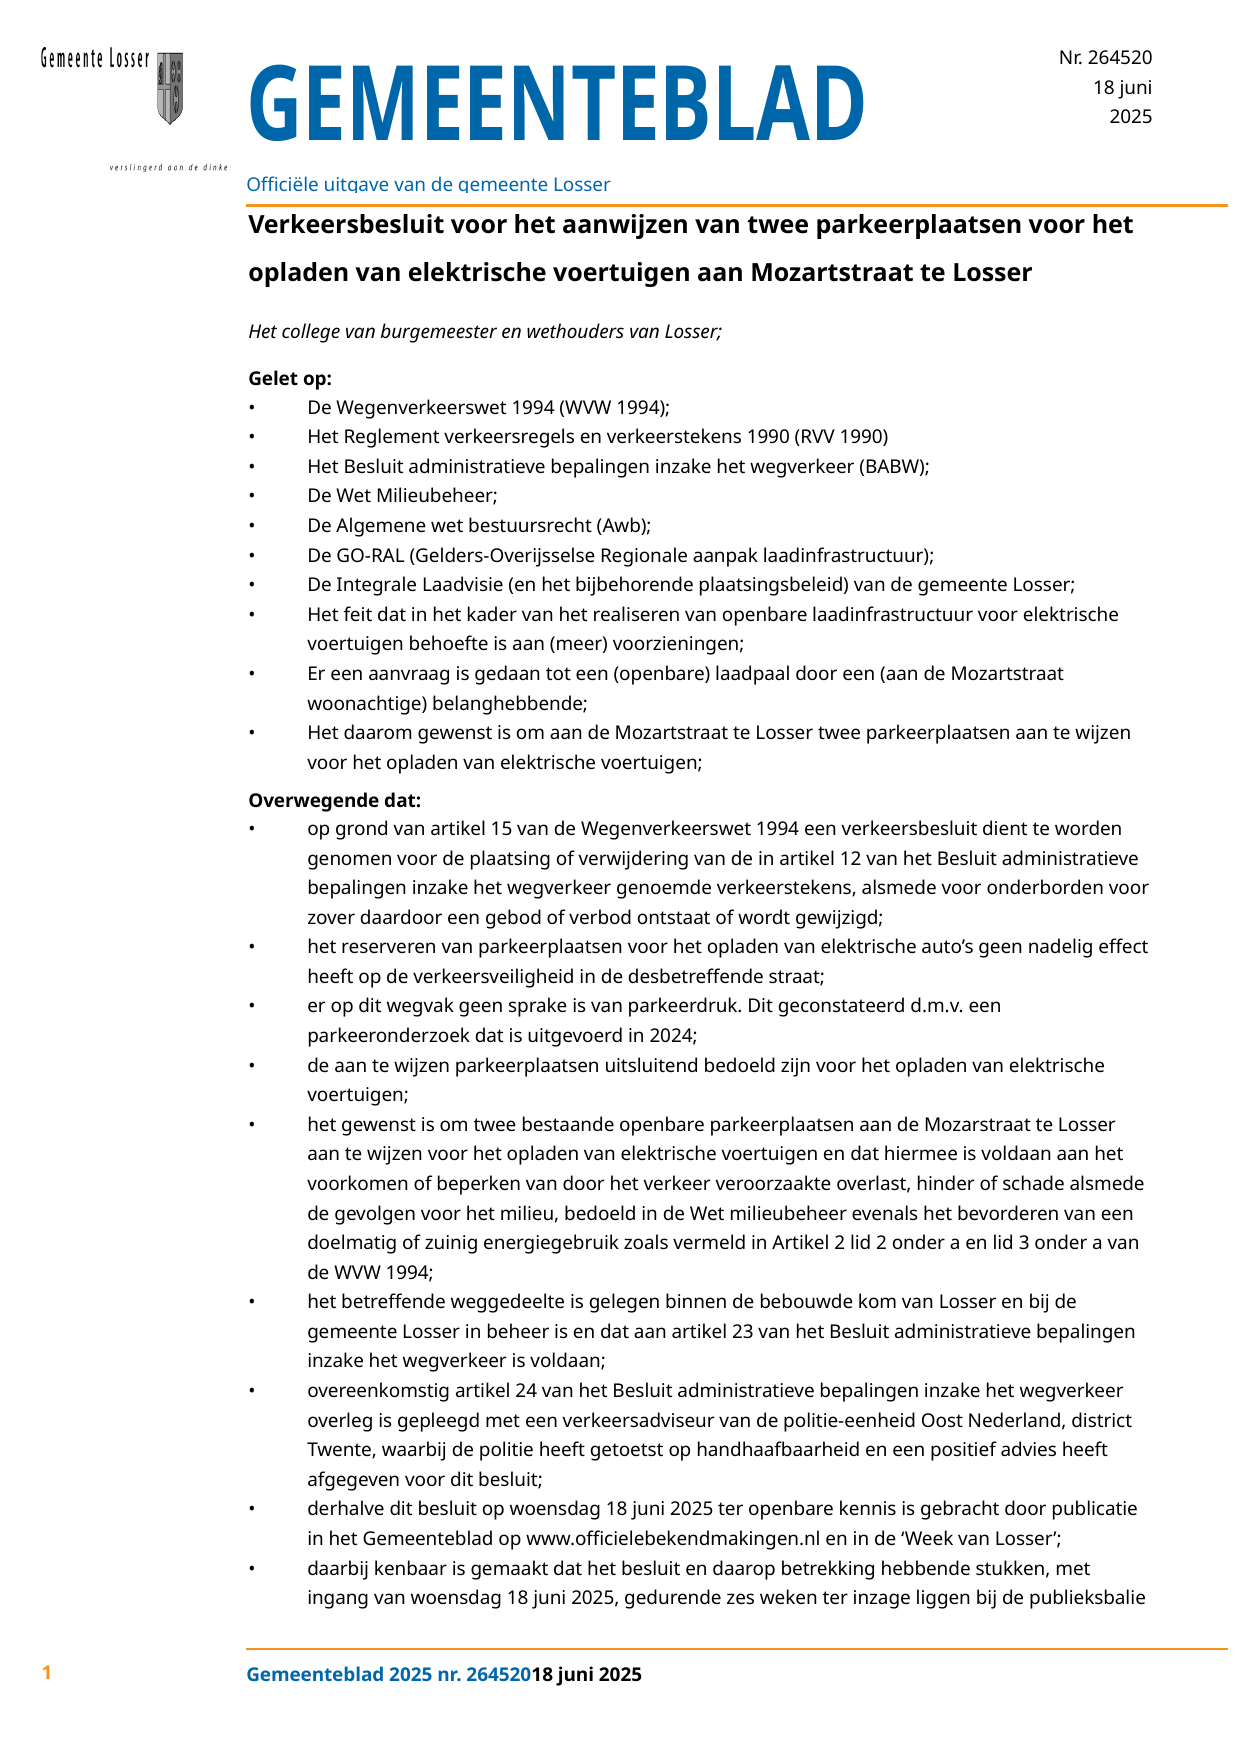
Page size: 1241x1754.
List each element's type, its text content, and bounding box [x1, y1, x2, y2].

text Het college van burgemeester en wethouders van Losser; [248, 318, 1152, 344]
list De Wegenverkeerswet 1994 (WVW 1994); [248, 394, 1152, 419]
list overeenkomstig artikel 24 van het Besluit administratieve bepalingen inzake het wegverkeer overleg is gepleegd met een verkeersadviseur van de politie-eenheid Oost Nederland, district Twente, waarbij de politie heeft getoetst op handhaafbaarheid en een positief advies heeft afgegeven voor dit besluit; [248, 1377, 1152, 1492]
list Het Reglement verkeersregels en verkeerstekens 1990 (RVV 1990) [248, 423, 1152, 449]
list Het Besluit administratieve bepalingen inzake het wegverkeer (BABW); [248, 453, 1152, 479]
picture [41, 47, 231, 172]
list Het daarom gewenst is om aan de Mozartstraat te Losser twee parkeerplaatsen aan te wijzen voor het opladen van elektrische voertuigen; [248, 719, 1152, 774]
list De Integrale Laadvisie (en het bijbehorende plaatsingsbeleid) van de gemeente Losser; [248, 571, 1152, 597]
text Overwegende dat: [248, 787, 1152, 812]
text Verkeersbesluit voor het aanwijzen van twee parkeerplaatsen voor het opladen van elektrische voertuigen aan Mozartstraat te Losser [248, 207, 1152, 288]
list De Wet Milieubeheer; [248, 483, 1152, 508]
list het gewenst is om twee bestaande openbare parkeerplaatsen aan de Mozarstraat te Losser aan te wijzen voor het opladen van elektrische voertuigen en dat hiermee is voldaan aan het voorkomen of beperken van door het verkeer veroorzaakte overlast, hinder of schade alsmede de gevolgen voor het milieu, bedoeld in de Wet milieubeheer evenals het bevorderen van een doelmatig of zuinig energiegebruik zoals vermeld in Artikel 2 lid 2 onder a en lid 3 onder a van de WVW 1994; [248, 1111, 1152, 1284]
list derhalve dit besluit op woensdag 18 juni 2025 ter openbare kennis is gebracht door publicatie in het Gemeenteblad op www.officielebekendmakingen.nl en in de ‘Week van Losser’; [248, 1496, 1152, 1551]
list de aan te wijzen parkeerplaatsen uitsluitend bedoeld zijn voor het opladen van elektrische voertuigen; [248, 1052, 1152, 1107]
list Het feit dat in het kader van het realiseren van openbare laadinfrastructuur voor elektrische voertuigen behoefte is aan (meer) voorzieningen; [248, 601, 1152, 656]
list De Algemene wet bestuursrecht (Awb); [248, 512, 1152, 538]
list De GO-RAL (Gelders-Overijsselse Regionale aanpak laadinfrastructuur); [248, 542, 1152, 567]
text Gelet op: [248, 366, 1152, 391]
list op grond van artikel 15 van de Wegenverkeerswet 1994 een verkeersbesluit dient te worden genomen voor de plaatsing of verwijdering van de in artikel 12 van het Besluit administratieve bepalingen inzake het wegverkeer genoemde verkeerstekens, alsmede voor onderborden voor zover daardoor een gebod of verbod ontstaat of wordt gewijzigd; [248, 815, 1152, 929]
list er op dit wegvak geen sprake is van parkeerdruk. Dit geconstateerd d.m.v. een parkeeronderzoek dat is uitgevoerd in 2024; [248, 993, 1152, 1048]
list het betreffende weggedeelte is gelegen binnen de bebouwde kom van Losser en bij de gemeente Losser in beheer is en dat aan artikel 23 van het Besluit administratieve bepalingen inzake het wegverkeer is voldaan; [248, 1288, 1152, 1373]
list het reserveren van parkeerplaatsen voor het opladen van elektrische auto’s geen nadelig effect heeft op de verkeersveiligheid in de desbetreffende straat; [248, 933, 1152, 989]
list daarbij kenbaar is gemaakt dat het besluit en daarop betrekking hebbende stukken, met ingang van woensdag 18 juni 2025, gedurende zes weken ter inzage liggen bij de publieksbalie [248, 1555, 1152, 1610]
list Er een aanvraag is gedaan tot een (openbare) laadpaal door een (aan de Mozartstraat woonachtige) belanghebbende; [248, 660, 1152, 715]
